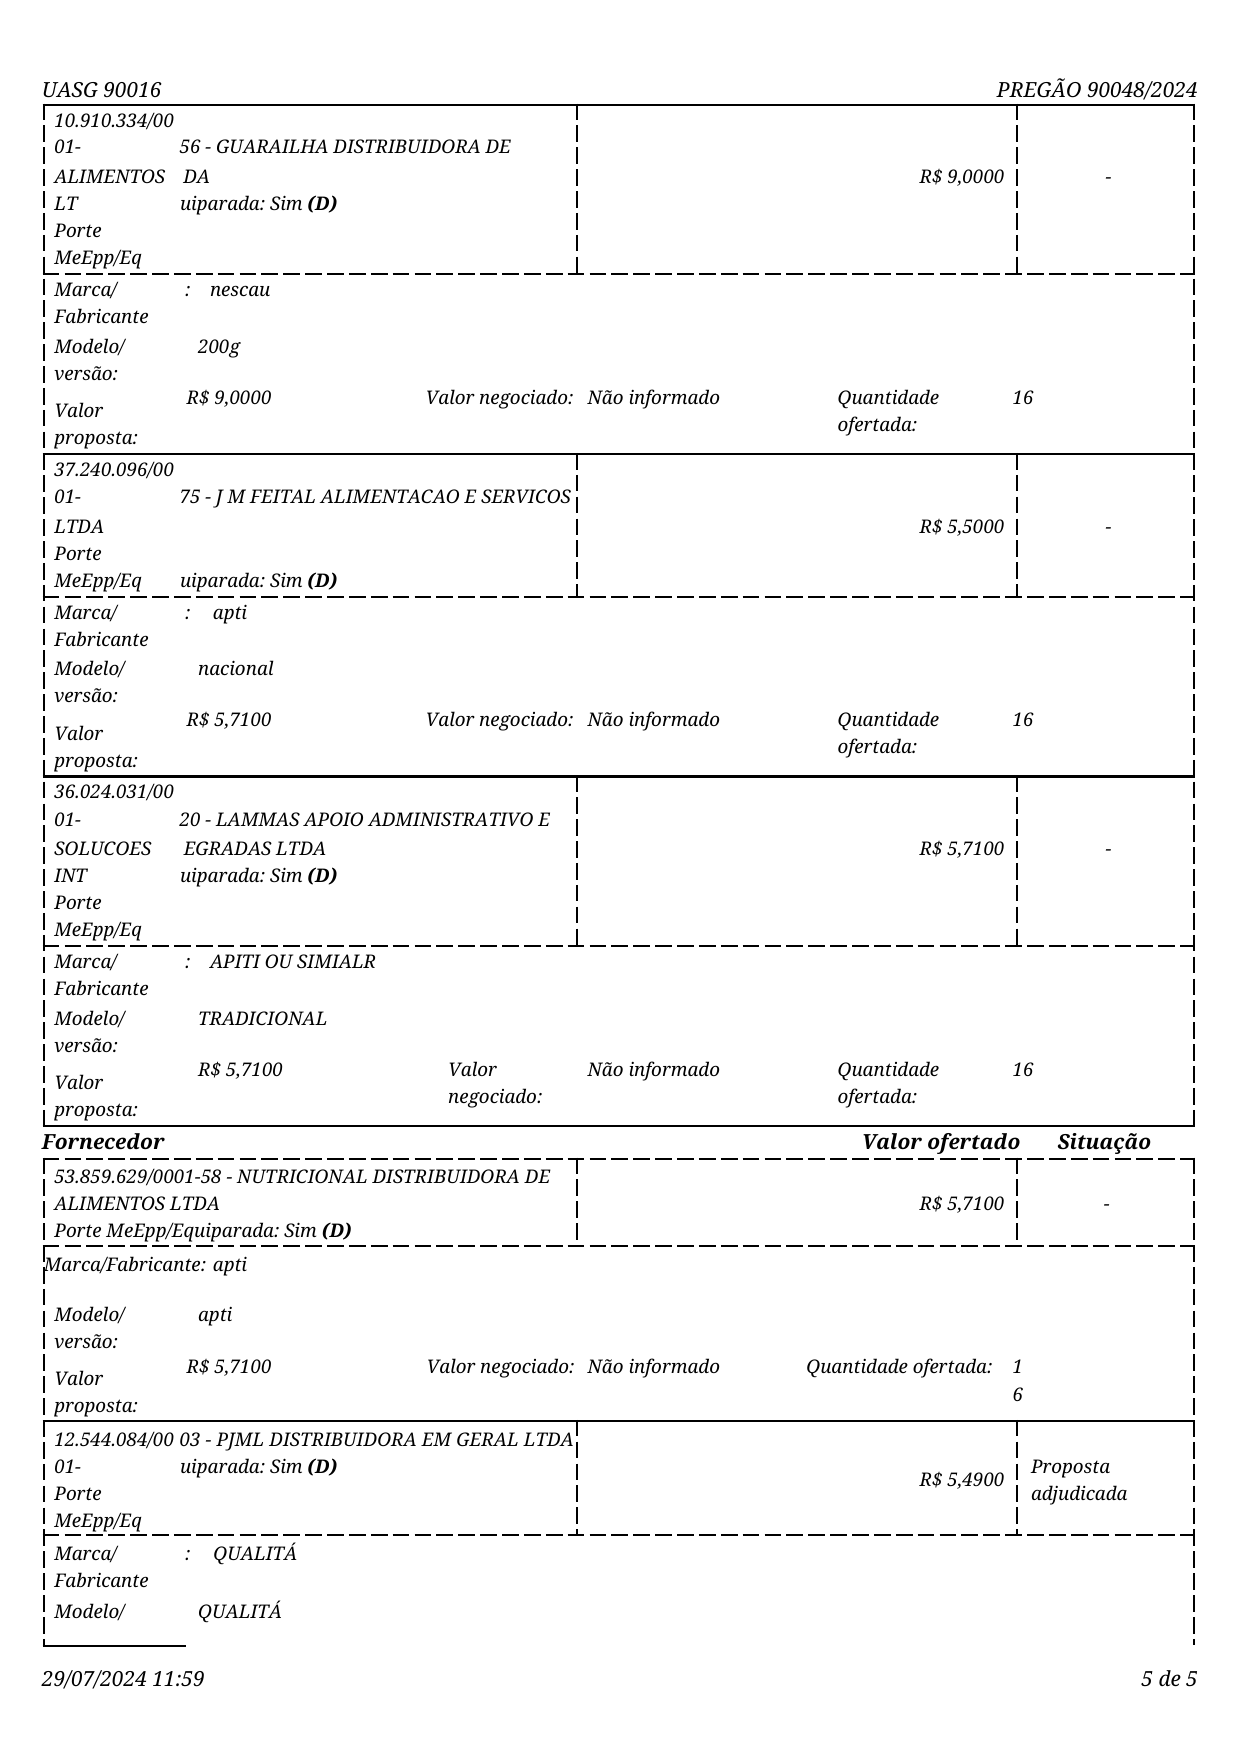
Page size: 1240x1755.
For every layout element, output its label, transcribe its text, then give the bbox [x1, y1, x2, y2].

table_cell [1068, 1053, 1194, 1125]
table_cell Modelo/versão: Valor proposta: [44, 654, 186, 775]
table_header R$ 5,7100 [788, 1158, 1017, 1245]
table_cell [577, 834, 837, 945]
table_cell [577, 1297, 787, 1348]
table_cell Não informado [577, 1348, 787, 1420]
table_cell Não informado [577, 1053, 837, 1125]
table_header - [1031, 1158, 1194, 1245]
table_cell [838, 106, 1017, 162]
table_cell Marca/Fabricante: apti [44, 1245, 577, 1297]
table_cell [1017, 455, 1068, 512]
table_cell [788, 1297, 1031, 1348]
table_cell [1068, 1004, 1194, 1053]
table_cell 12.544.084/0001- Porte MeEpp/Eq [44, 1422, 186, 1534]
table_cell Modelo/versão: Valor proposta: [44, 1297, 186, 1420]
table_cell R$ 5,7100 Valor negociado: [186, 1348, 577, 1420]
table_cell [1017, 834, 1068, 945]
table_cell R$ 5,7100 Valor negociado: [186, 703, 577, 775]
table_cell - [1068, 834, 1194, 945]
table_cell [577, 1004, 837, 1053]
table_cell [448, 945, 577, 1004]
table_header 53.859.629/0001-58 - NUTRICIONAL DISTRIBUIDORA DE ALIMENTOS LTDA Porte MeEpp/Equiparada: Sim (D) [44, 1158, 577, 1245]
table_cell 10.910.334/0001- [44, 106, 186, 162]
table_cell [577, 596, 837, 654]
table_cell Marca/Fabricante [44, 273, 186, 332]
table_cell R$ 9,0000 Valor negociado: [186, 381, 577, 453]
table_cell [1068, 654, 1194, 703]
table_cell [1068, 778, 1194, 834]
text Fornecedor Valor ofertado Situação [42, 1127, 1200, 1155]
table_cell [1017, 106, 1068, 162]
table_cell QUALITÁ [186, 1594, 577, 1645]
table_cell [838, 654, 1068, 703]
table_cell [448, 834, 577, 945]
table_cell 16 [1002, 381, 1068, 453]
table_cell 20 - LAMMAS APOIO ADMINISTRATIVO E [186, 778, 577, 834]
table_cell 75 - J M FEITAL ALIMENTACAO E SERVICOS [186, 455, 577, 512]
table_cell [1068, 381, 1194, 453]
table_cell R$ 5,4900 [788, 1422, 1017, 1534]
table_cell 03 - PJML DISTRIBUIDORA EM GERAL LTDA uiparada: Sim (D) [186, 1422, 577, 1534]
table_cell Proposta adjudicada [1031, 1422, 1194, 1534]
table_cell : nescau [186, 273, 577, 332]
table_cell : QUALITÁ [186, 1534, 577, 1594]
table_cell Valor negociado: [448, 1053, 577, 1125]
table_cell 16 [1002, 1053, 1068, 1125]
table_cell Modelo/versão: Valor proposta: [44, 332, 186, 453]
table_cell Quantidade ofertada: [838, 381, 1002, 453]
table_cell [1031, 1534, 1194, 1594]
table_cell Modelo/ [44, 1594, 186, 1645]
table_cell [788, 1245, 1031, 1297]
table_cell Quantidade ofertada: [838, 703, 1002, 775]
table_cell Marca/Fabricante [44, 1534, 186, 1594]
table_cell [838, 273, 1068, 332]
table_cell [1068, 596, 1194, 654]
table_cell apti [186, 1297, 577, 1348]
table_cell [1017, 162, 1068, 273]
table_cell 56 - GUARAILHA DISTRIBUIDORA DE [186, 106, 577, 162]
table_cell Quantidade ofertada: [788, 1348, 1002, 1420]
table_cell : APITI OU SIMIALR [186, 945, 448, 1004]
table_cell [1068, 455, 1194, 512]
table_cell [577, 332, 837, 381]
table_cell [1017, 778, 1068, 834]
table_cell Não informado [577, 381, 837, 453]
table_cell [1031, 1594, 1194, 1645]
table_cell Quantidade ofertada: [838, 1053, 1002, 1125]
table_cell [1068, 332, 1194, 381]
table_cell - [1068, 512, 1194, 596]
table_cell [577, 455, 837, 512]
table_cell R$ 5,7100 [186, 1053, 448, 1125]
table_cell ALIMENTOS LT Porte MeEpp/Eq [44, 162, 186, 273]
table_cell Marca/Fabricante [44, 945, 186, 1004]
table_cell [577, 1245, 787, 1297]
table_cell [1068, 106, 1194, 162]
table_cell [1068, 273, 1194, 332]
table_cell Marca/Fabricante [44, 596, 186, 654]
table_cell nacional [186, 654, 577, 703]
table_cell R$ 5,5000 [838, 512, 1017, 596]
table_cell [1031, 1245, 1194, 1297]
table_cell [577, 273, 837, 332]
table_cell [577, 945, 837, 1004]
table_cell [838, 596, 1068, 654]
table_cell [577, 106, 837, 162]
table_cell [838, 455, 1017, 512]
table_cell [838, 1004, 1068, 1053]
table_cell 200g [186, 332, 577, 381]
table_cell Não informado [577, 703, 837, 775]
table_cell Modelo/versão: Valor proposta: [44, 1004, 186, 1125]
table_cell [577, 778, 837, 834]
table_cell [1031, 1348, 1194, 1420]
table_cell DA uiparada: Sim (D) [186, 162, 577, 273]
table_cell R$ 5,7100 [838, 834, 1017, 945]
table_cell [1068, 703, 1194, 775]
table_cell 37.240.096/0001- [44, 455, 186, 512]
table_cell [448, 1004, 577, 1053]
table_cell [577, 1594, 787, 1645]
table_cell [577, 1534, 787, 1594]
table_header [577, 1158, 787, 1245]
table_cell LTDA Porte MeEpp/Eq [44, 512, 186, 596]
table_cell [577, 512, 837, 596]
table_cell - [1068, 162, 1194, 273]
table_header [1017, 1158, 1031, 1245]
table_cell [1017, 512, 1068, 596]
table_cell : apti [186, 596, 577, 654]
table_cell 16 [1002, 703, 1068, 775]
table_cell [1017, 1422, 1031, 1534]
table_cell TRADICIONAL [186, 1004, 448, 1053]
table_cell [838, 778, 1017, 834]
table_cell EGRADAS LTDA uiparada: Sim (D) [186, 834, 448, 945]
table_cell [788, 1534, 1031, 1594]
table_cell 36.024.031/0001- [44, 778, 186, 834]
table_cell [577, 1422, 787, 1534]
table_cell [577, 162, 837, 273]
table_cell R$ 9,0000 [838, 162, 1017, 273]
table_cell SOLUCOES INT Porte MeEpp/Eq [44, 834, 186, 945]
table_cell [1068, 945, 1194, 1004]
table_cell [577, 654, 837, 703]
table_cell [788, 1594, 1031, 1645]
table_cell [1031, 1297, 1194, 1348]
table_cell [838, 945, 1068, 1004]
table_cell 16 [1002, 1348, 1031, 1420]
table_cell uiparada: Sim (D) [186, 512, 577, 596]
table_cell [838, 332, 1068, 381]
